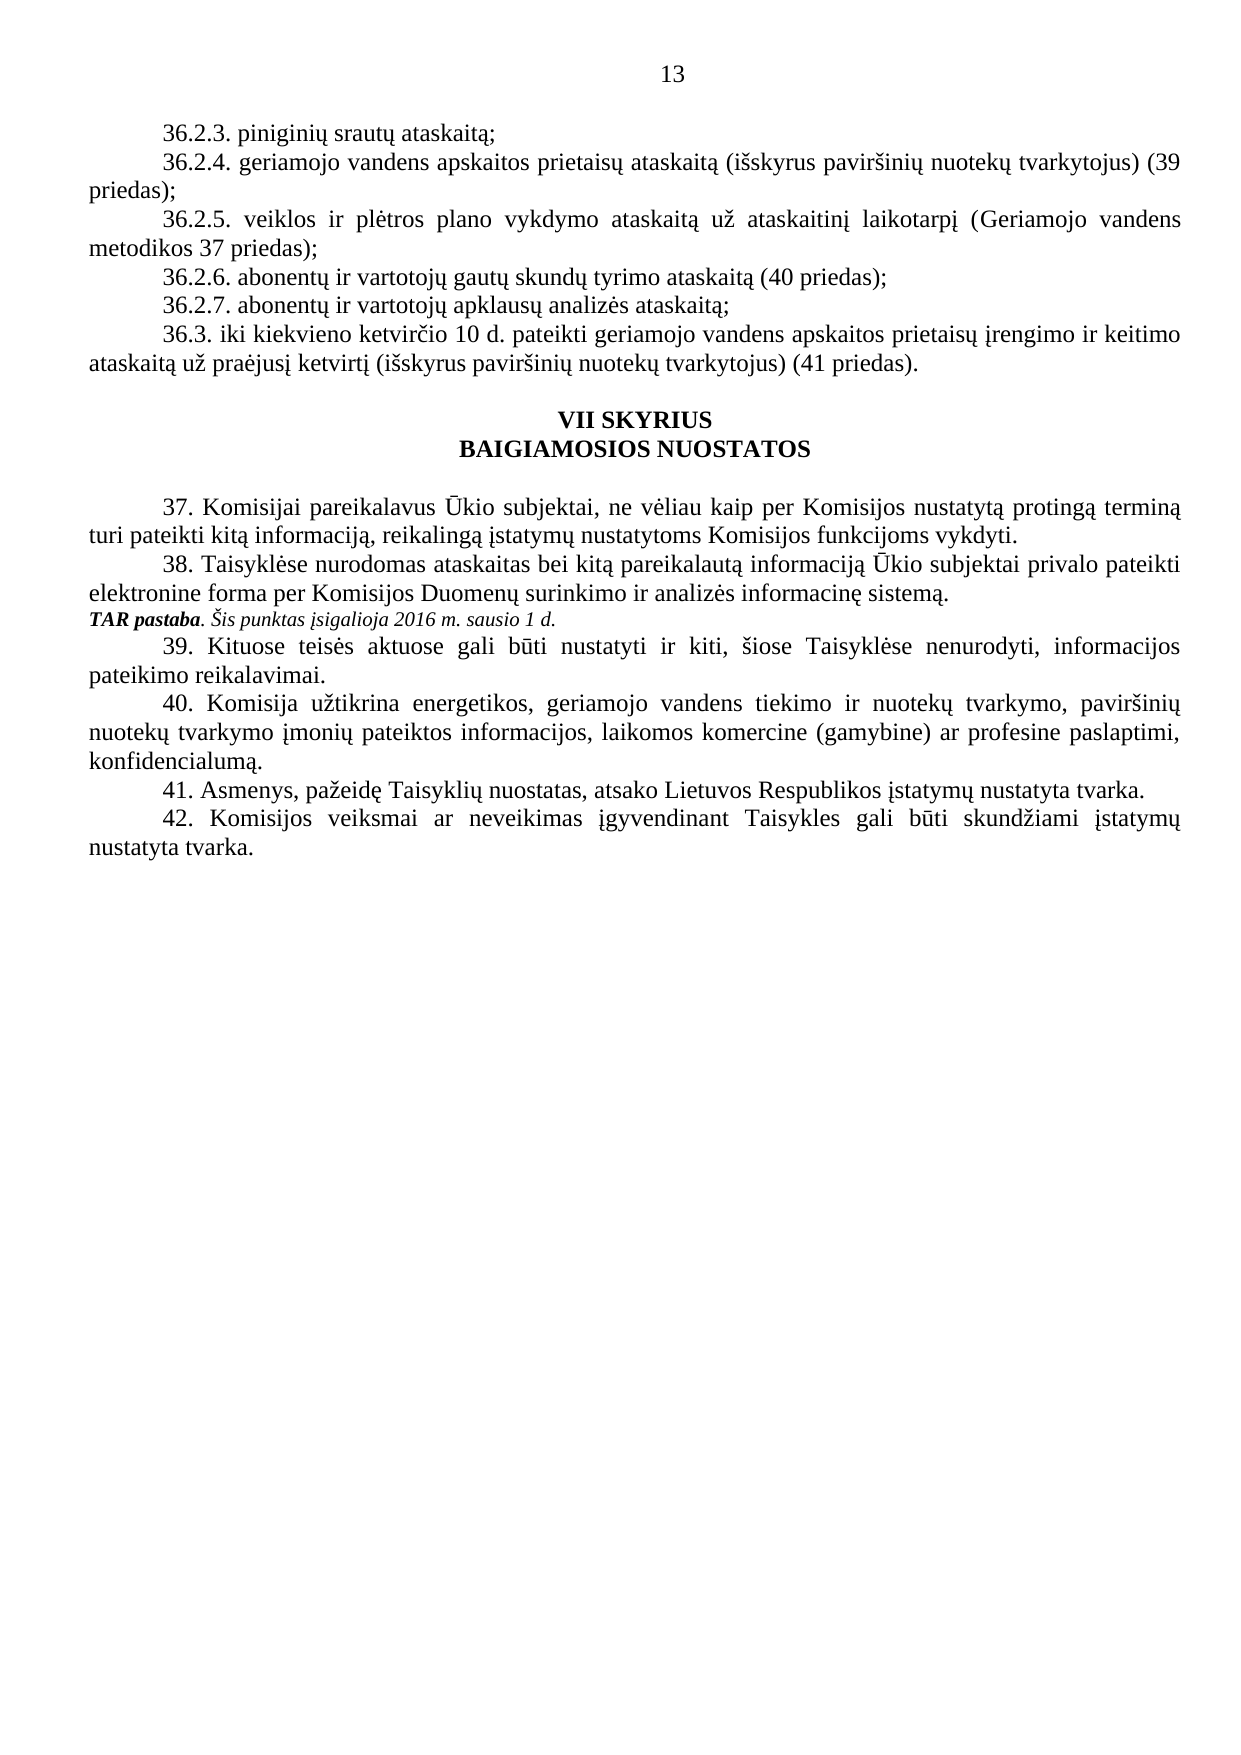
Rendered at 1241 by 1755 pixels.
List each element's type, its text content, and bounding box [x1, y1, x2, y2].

text 36.2.4. geriamojo vandens apskaitos prietaisų ataskaitą (išskyrus paviršinių nuotekų tvarkytojus) (39 priedas); [89, 147, 1181, 204]
text 42. Komisijos veiksmai ar neveikimas įgyvendinant Taisykles gali būti skundžiami įstatymų nustatyta tvarka. [89, 803, 1181, 861]
text 36.2.3. piniginių srautų ataskaitą; [89, 118, 1181, 147]
text 37. Komisijai pareikalavus Ūkio subjektai, ne vėliau kaip per Komisijos nustatytą protingą terminą turi pateikti kitą informaciją, reikalingą įstatymų nustatytoms Komisijos funkcijoms vykdyti. [89, 492, 1181, 549]
text 38. Taisyklėse nurodomas ataskaitas bei kitą pareikalautą informaciją Ūkio subjektai privalo pateikti elektronine forma per Komisijos Duomenų surinkimo ir analizės informacinę sistemą. [89, 549, 1181, 607]
text VII SKYRIUS [89, 406, 1181, 434]
text BAIGIAMOSIOS NUOSTATOS [89, 434, 1181, 463]
text 36.2.6. abonentų ir vartotojų gautų skundų tyrimo ataskaitą (40 priedas); [89, 262, 1181, 291]
text 40. Komisija užtikrina energetikos, geriamojo vandens tiekimo ir nuotekų tvarkymo, paviršinių nuotekų tvarkymo įmonių pateiktos informacijos, laikomos komercine (gamybine) ar profesine paslaptimi, konfidencialumą. [89, 688, 1181, 775]
text 41. Asmenys, pažeidę Taisyklių nuostatas, atsako Lietuvos Respublikos įstatymų nustatyta tvarka. [89, 775, 1181, 803]
text 36.2.5. veiklos ir plėtros plano vykdymo ataskaitą už ataskaitinį laikotarpį (Geriamojo vandens metodikos 37 priedas); [89, 204, 1181, 262]
text 36.2.7. abonentų ir vartotojų apklausų analizės ataskaitą; [89, 291, 1181, 319]
text 36.3. iki kiekvieno ketvirčio 10 d. pateikti geriamojo vandens apskaitos prietaisų įrengimo ir keitimo ataskaitą už praėjusį ketvirtį (išskyrus paviršinių nuotekų tvarkytojus) (41 priedas). [89, 319, 1181, 377]
text TAR pastaba. Šis punktas įsigalioja 2016 m. sausio 1 d. [89, 607, 1181, 631]
text 39. Kituose teisės aktuose gali būti nustatyti ir kiti, šiose Taisyklėse nenurodyti, informacijos pateikimo reikalavimai. [89, 631, 1181, 688]
